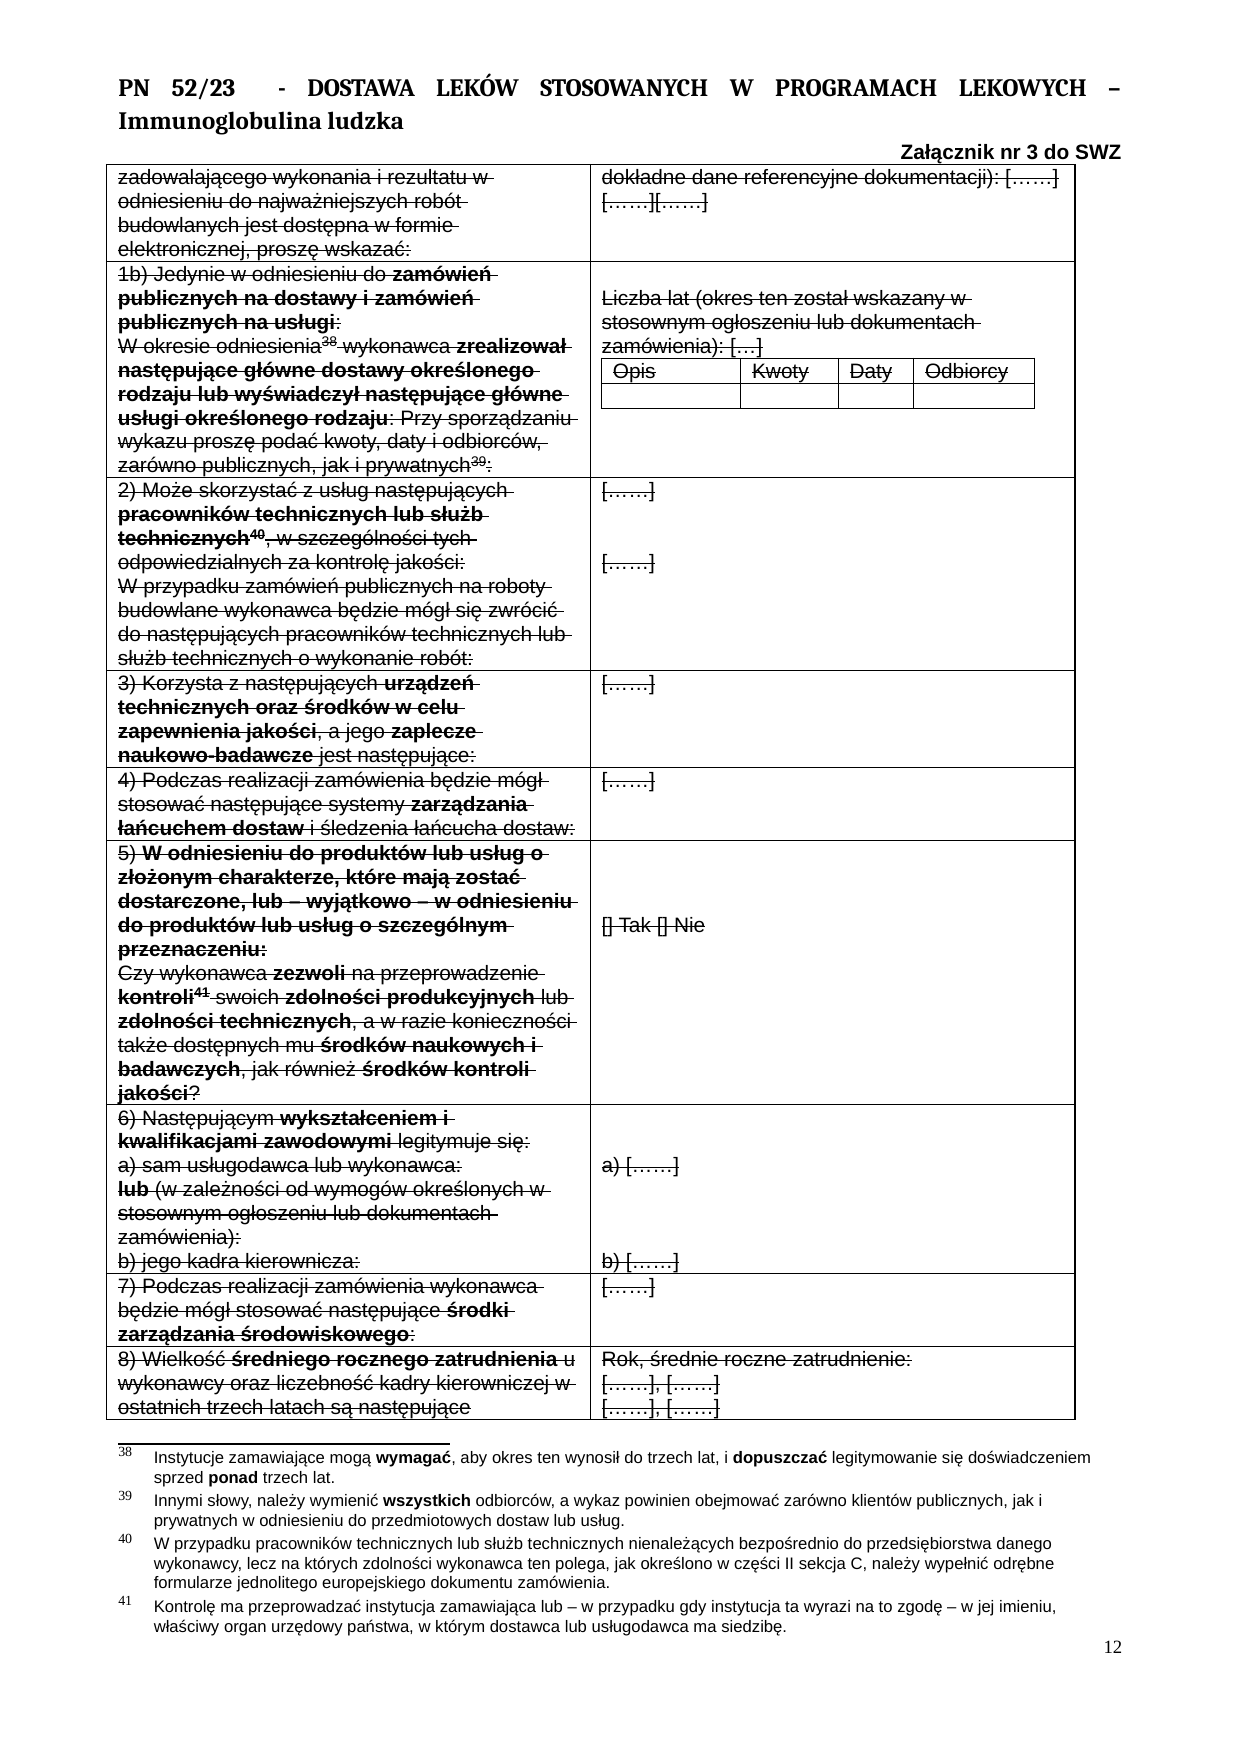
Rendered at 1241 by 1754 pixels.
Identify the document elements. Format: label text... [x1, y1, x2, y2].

table_cell [……] [591, 768, 1074, 840]
table_cell 2) Może skorzystać z usług następujących pracowników technicznych lub służb technicznych, w szczególności tych odpowiedzialnych za kontrolę jakości: W przypadku zamówień publicznych na roboty budowlane wykonawca będzie mógł się zwrócić do następujących pracowników technicznych lub służb technicznych o wykonanie robót: [107, 478, 590, 670]
table_cell 5) W odniesieniu do produktów lub usług o złożonym charakterze, które mają zostać dostarczone, lub – wyjątkowo – w odniesieniu do produktów lub usług o szczególnym przeznaczeniu: Czy wykonawca zezwoli na przeprowadzenie kontroli swoich zdolności produkcyjnych lub zdolności technicznych, a w razie konieczności także dostępnych mu środków naukowych i badawczych, jak również środków kontroli jakości? [107, 841, 590, 1104]
table_cell [……] [591, 1274, 1074, 1346]
table_header Kwoty [741, 359, 838, 382]
table_cell [……] [……] [591, 478, 1074, 670]
table_cell 6) Następującym wykształceniem i kwalifikacjami zawodowymi legitymuje się: a) sam usługodawca lub wykonawca: lub (w zależności od wymogów określonych w stosownym ogłoszeniu lub dokumentach zamówienia): b) jego kadra kierownicza: [107, 1105, 590, 1273]
table_cell [914, 384, 1034, 407]
table_cell 8) Wielkość średniego rocznego zatrudnienia u wykonawcy oraz liczebność kadry kierowniczej w ostatnich trzech latach są następujące [107, 1347, 590, 1419]
table_cell [741, 384, 838, 407]
table_cell 4) Podczas realizacji zamówienia będzie mógł stosować następujące systemy zarządzania łańcuchem dostaw i śledzenia łańcucha dostaw: [107, 768, 590, 840]
table_cell 7) Podczas realizacji zamówienia wykonawca będzie mógł stosować następujące środki zarządzania środowiskowego: [107, 1274, 590, 1346]
table_cell Rok, średnie roczne zatrudnienie: [……], [……] [……], [……] [591, 1347, 1074, 1419]
table_cell 1b) Jedynie w odniesieniu do zamówień publicznych na dostawy i zamówień publicznych na usługi: W okresie odniesienia wykonawca zrealizował następujące główne dostawy określonego rodzaju lub wyświadczył następujące główne usługi określonego rodzaju: Przy sporządzaniu wykazu proszę podać kwoty, daty i odbiorców, zarówno publicznych, jak i prywatnych: [107, 262, 590, 477]
table_cell dokładne dane referencyjne dokumentacji): [……][……][……] [591, 165, 1074, 261]
table_cell [……] [591, 671, 1074, 767]
table_cell Liczba lat (okres ten został wskazany w stosownym ogłoszeniu lub dokumentach zamówienia): […] [591, 262, 1074, 477]
table_cell zadowalającego wykonania i rezultatu w odniesieniu do najważniejszych robót budowlanych jest dostępna w formie elektronicznej, proszę wskazać: [107, 165, 590, 261]
table_header Daty [839, 359, 913, 382]
table_header Opis [602, 359, 740, 382]
table_header Odbiorcy [914, 359, 1034, 382]
table_cell [602, 384, 740, 407]
table_cell [839, 384, 913, 407]
table_cell a) [……] b) [……] [591, 1105, 1074, 1273]
table_cell [] Tak [] Nie [591, 841, 1074, 1104]
table_cell 3) Korzysta z następujących urządzeń technicznych oraz środków w celu zapewnienia jakości, a jego zaplecze naukowo-badawcze jest następujące: [107, 671, 590, 767]
